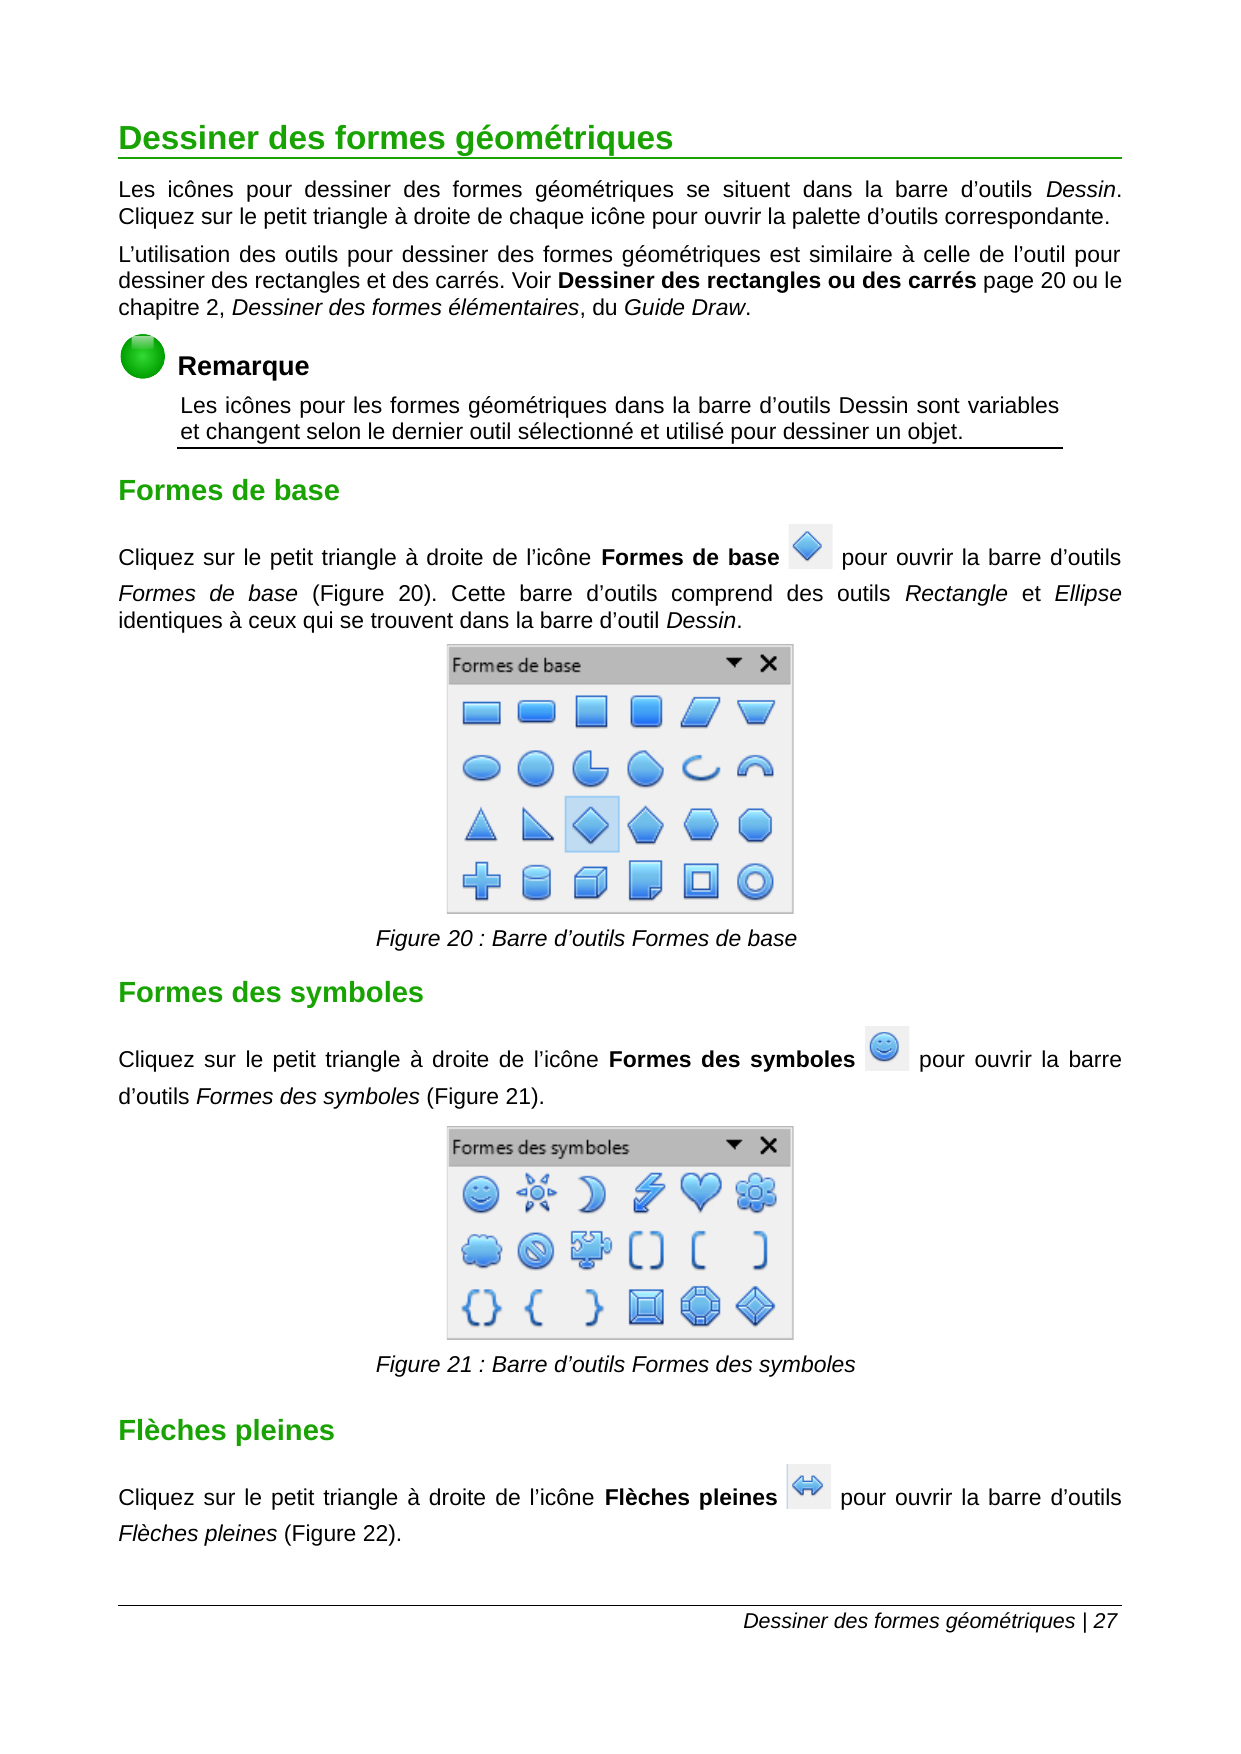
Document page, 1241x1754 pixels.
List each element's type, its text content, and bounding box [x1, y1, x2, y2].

subtitle Flèches pleines [118, 1413, 1122, 1446]
text L’utilisation des outils pour dessiner des formes géométriques est similaire à celle de l’outil pour dessiner des rectangles et des carrés. Voir Dessiner des rectangles ou des carrés page 20 ou le chapitre 2, Dessiner des formes élémentaires, du Guide Draw. [118, 241, 1122, 320]
text Figure 21 : Barre d’outils Formes des symboles [376, 1351, 865, 1377]
picture [446, 1126, 794, 1340]
picture [446, 644, 794, 914]
subtitle Dessiner des formes géométriques [118, 118, 1122, 157]
picture [865, 1026, 910, 1071]
text Cliquez sur le petit triangle à droite de l’icône Formes des symboles pour ouvrir la barre d’outils Formes des symboles (Figure 21). [118, 1021, 1122, 1109]
text Cliquez sur le petit triangle à droite de l’icône Formes de base pour ouvrir la barre d’outils Formes de base (Figure 20). Cette barre d’outils comprend des outils Rectangle et Ellipse identiques à ceux qui se trouvent dans la barre d’outil Dessin. [118, 518, 1122, 633]
subtitle Remarque [118, 332, 1122, 381]
text Les icônes pour les formes géométriques dans la barre d’outils Dessin sont variables et changent selon le dernier outil sélectionné et utilisé pour dessiner un objet. [177, 388, 1063, 447]
picture [788, 524, 833, 569]
text Cliquez sur le petit triangle à droite de l’icône Flèches pleines pour ouvrir la barre d’outils Flèches pleines (Figure 22). [118, 1458, 1122, 1546]
picture [786, 1464, 832, 1509]
subtitle Formes des symboles [118, 975, 1122, 1009]
text Figure 20 : Barre d’outils Formes de base [376, 925, 865, 952]
subtitle Formes de base [118, 473, 1122, 507]
text Les icônes pour dessiner des formes géométriques se situent dans la barre d’outils Dessin. Cliquez sur le petit triangle à droite de chaque icône pour ouvrir la palette d’outils correspondante. [118, 176, 1122, 229]
